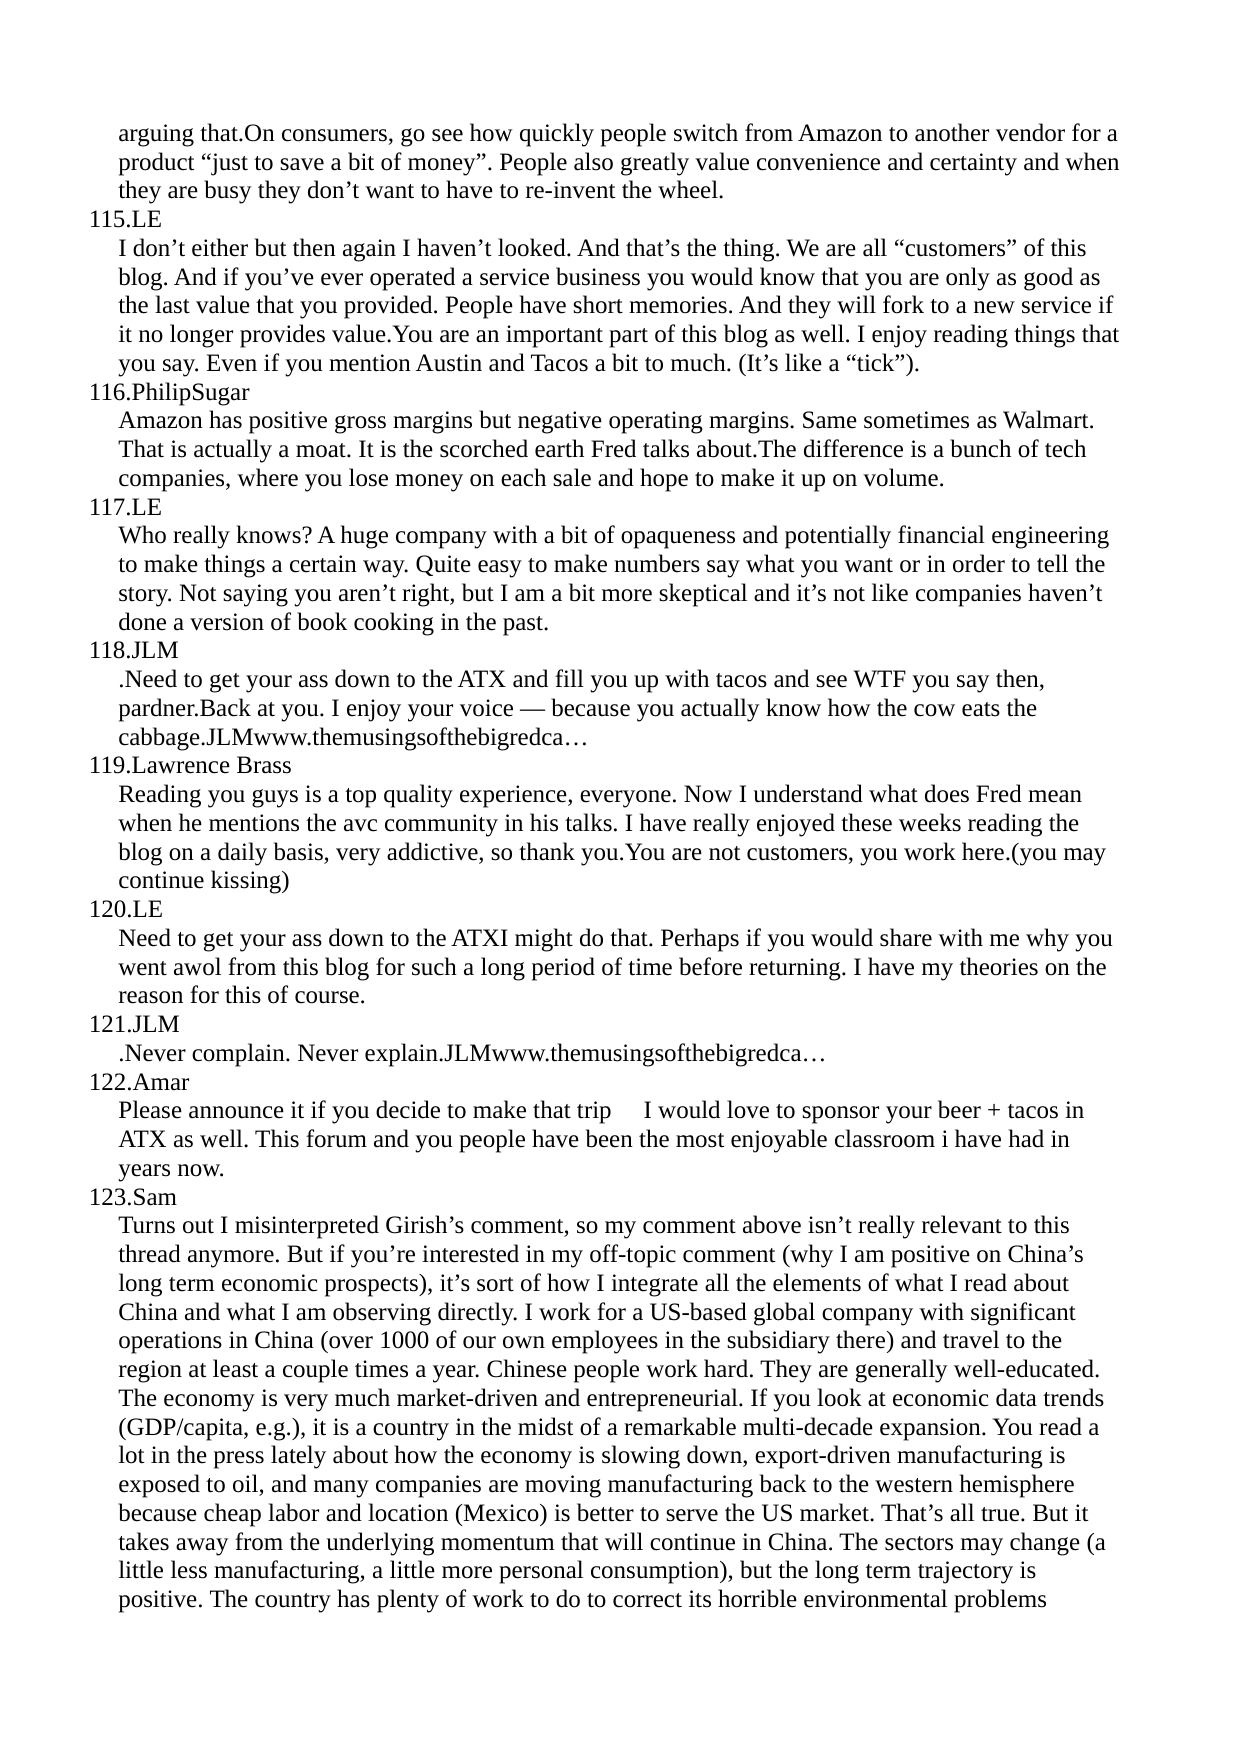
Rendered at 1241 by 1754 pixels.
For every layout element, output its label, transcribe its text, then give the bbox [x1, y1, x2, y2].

list Lawrence Brass [118, 751, 1122, 779]
list LE [118, 492, 1122, 521]
list Who really knows? A huge company with a bit of opaqueness and potentially financial engineering to make things a certain way. Quite easy to make numbers say what you want or in order to tell the story. Not saying you aren’t right, but I am a bit more skeptical and it’s not like companies haven’t done a version of book cooking in the past. [118, 521, 1122, 636]
list Reading you guys is a top quality experience, everyone. Now I understand what does Fred mean when he mentions the avc community in his talks. I have really enjoyed these weeks reading the blog on a daily basis, very addictive, so thank you.You are not customers, you work here.(you may continue kissing) [118, 779, 1122, 894]
list Amar [118, 1067, 1122, 1096]
list PhilipSugar [118, 377, 1122, 406]
list arguing that.On consumers, go see how quickly people switch from Amazon to another vendor for a product “just to save a bit of money”. People also greatly value convenience and certainty and when they are busy they don’t want to have to re-invent the wheel. [118, 118, 1122, 204]
list LE [118, 204, 1122, 233]
list I don’t either but then again I haven’t looked. And that’s the thing. We are all “customers” of this blog. And if you’ve ever operated a service business you would know that you are only as good as the last value that you provided. People have short memories. And they will fork to a new service if it no longer provides value.You are an important part of this blog as well. I enjoy reading things that you say. Even if you mention Austin and Tacos a bit to much. (It’s like a “tick”). [118, 233, 1122, 377]
list JLM [118, 1009, 1122, 1038]
list Turns out I misinterpreted Girish’s comment, so my comment above isn’t really relevant to this thread anymore. But if you’re interested in my off-topic comment (why I am positive on China’s long term economic prospects), it’s sort of how I integrate all the elements of what I read about China and what I am observing directly. I work for a US-based global company with significant operations in China (over 1000 of our own employees in the subsidiary there) and travel to the region at least a couple times a year. Chinese people work hard. They are generally well-educated. The economy is very much market-driven and entrepreneurial. If you look at economic data trends (GDP/capita, e.g.), it is a country in the midst of a remarkable multi-decade expansion. You read a lot in the press lately about how the economy is slowing down, export-driven manufacturing is exposed to oil, and many companies are moving manufacturing back to the western hemisphere because cheap labor and location (Mexico) is better to serve the US market. That’s all true. But it takes away from the underlying momentum that will continue in China. The sectors may change (a little less manufacturing, a little more personal consumption), but the long term trajectory is positive. The country has plenty of work to do to correct its horrible environmental problems [118, 1211, 1122, 1613]
list Please announce it if you decide to make that trip 🙂 I would love to sponsor your beer + tacos in ATX as well. This forum and you people have been the most enjoyable classroom i have had in years now. [118, 1096, 1122, 1182]
list .Need to get your ass down to the ATX and fill you up with tacos and see WTF you say then, pardner.Back at you. I enjoy your voice — because you actually know how the cow eats the cabbage.JLMwww.themusingsofthebigredca… [118, 664, 1122, 751]
list Need to get your ass down to the ATXI might do that. Perhaps if you would share with me why you went awol from this blog for such a long period of time before returning. I have my theories on the reason for this of course. [118, 923, 1122, 1009]
list JLM [118, 636, 1122, 664]
list LE [118, 894, 1122, 923]
list Sam [118, 1182, 1122, 1211]
list Amazon has positive gross margins but negative operating margins. Same sometimes as Walmart. That is actually a moat. It is the scorched earth Fred talks about.The difference is a bunch of tech companies, where you lose money on each sale and hope to make it up on volume. [118, 406, 1122, 492]
list .Never complain. Never explain.JLMwww.themusingsofthebigredca… [118, 1038, 1122, 1067]
